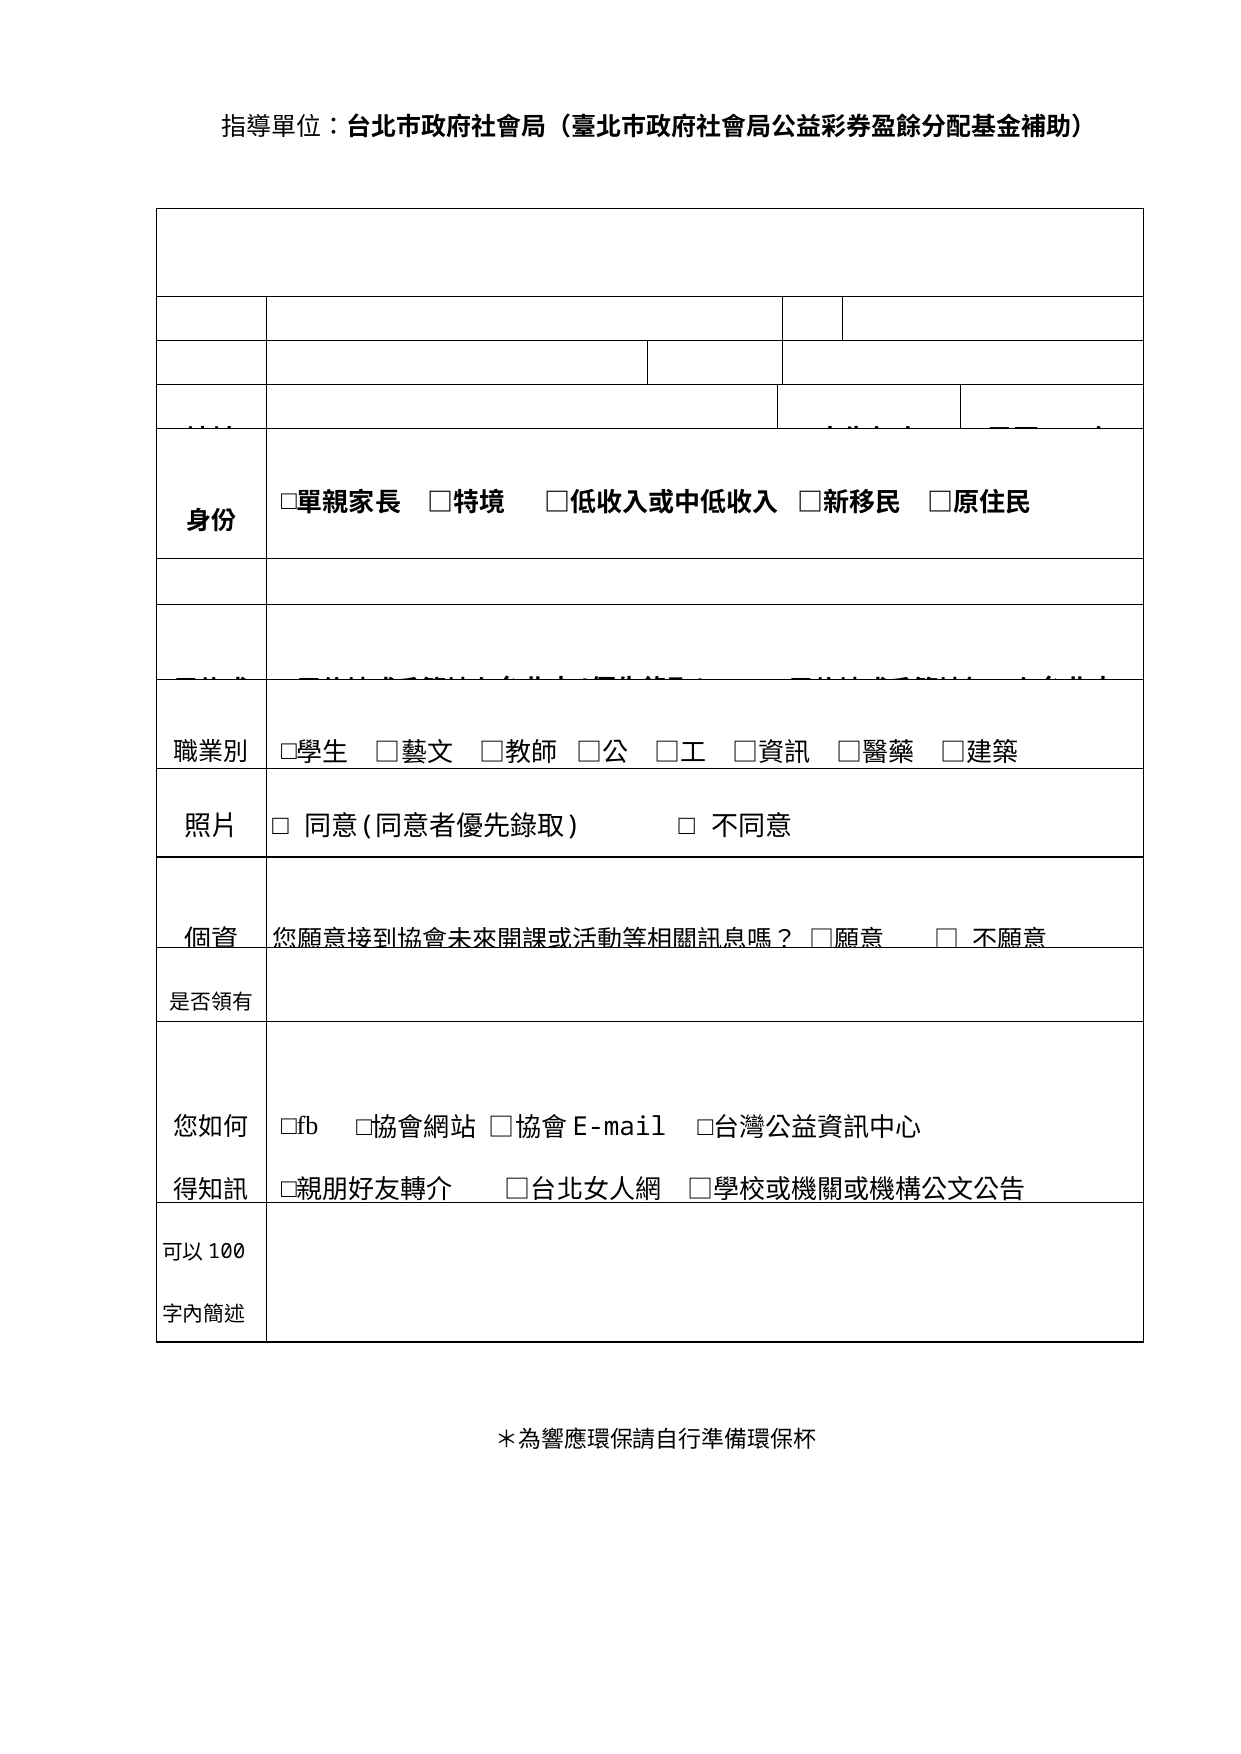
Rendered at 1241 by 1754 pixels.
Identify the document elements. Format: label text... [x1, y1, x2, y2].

table_cell □有小孩_____人 □無小孩 [267, 559, 1143, 604]
table_cell 您如何得知訊息 [157, 1022, 266, 1202]
table_cell 性別 [783, 297, 842, 340]
table_cell □男 □女 [843, 297, 1143, 340]
table_cell 是否領有殘障手冊 [157, 948, 266, 1021]
table_cell [267, 385, 777, 428]
table_cell 照片 同意書 [157, 769, 266, 856]
table_cell 您願意接到協會未來開課或活動等相關訊息嗎？ □願意 □ 不願意 ※對於您個人的資料將遵循個資法規定。 [267, 858, 1143, 947]
table_cell 小孩 [157, 559, 266, 604]
table_cell [783, 341, 1143, 384]
table_cell 個資 同意書 [195, 930, 207, 947]
table_cell 個資 同意書 [157, 858, 266, 947]
table_cell 出生年次 [778, 385, 960, 428]
table_cell [267, 297, 782, 340]
table_cell 身份 (可複選) [157, 429, 266, 557]
table_cell □無 □有,障礙別及程度：___________________ [267, 948, 1143, 1021]
text 指導單位：台北巿政府社會局（臺北巿政府社會局公益彩券盈餘分配基金補助） [148, 83, 1152, 146]
table_cell 民國 年 [961, 385, 1143, 428]
table_cell □ 同意(同意者優先錄取) □ 不同意 ※本團體將進行照相(刊登於本會網站、fb、相關刊物、影片…)。 [267, 769, 1143, 856]
table_cell □fb □協會網站 □協會E-mail □台灣公益資訊中心 □親朋好友轉介 □台北女人網 □學校或機關或機構公文公告 □igiving網站 □善耕365公益媒合平台 □台新銀行 □其他：_______________________ [267, 1022, 1143, 1202]
table_cell E-mail [648, 341, 782, 384]
table_cell 可以100字內簡述您上此課程的需要 [157, 1203, 266, 1341]
table_cell [267, 341, 647, 384]
table_cell □單親家長 □特境 □低收入或中低收入 □新移民 □原住民 □ 繼親 □隔代教養 □中高齡(45-65歲) □單身 □一般已婚 □ 其他：____________________________ [267, 429, 1143, 557]
table_cell □居住地或戶籍地在台北巿(優先錄取) □居住地或戶籍地無一在台北巿 [267, 605, 1143, 679]
table_cell 電話 [157, 341, 266, 384]
text ＊為響應環保請自行準備環保杯 [148, 1396, 1152, 1458]
table_cell 職業別 [157, 680, 266, 767]
table_cell 居住或戶籍 [157, 605, 266, 679]
table_cell 姓名 [157, 297, 266, 340]
table_cell [267, 1203, 1143, 1341]
table_cell □學生 □藝文 □教師 □公 □工 □資訊 □醫藥 □建築 □金融 □商 □服務業 □自由業 □其他：__________________ [267, 680, 1143, 767]
table_header 社團法人臺灣點一盞燈社會關懷協會 【成為孩子喜愛的父母 ─親職教育成長團體】報名表(105年) [157, 209, 1143, 296]
table_cell 地址 [157, 385, 266, 428]
